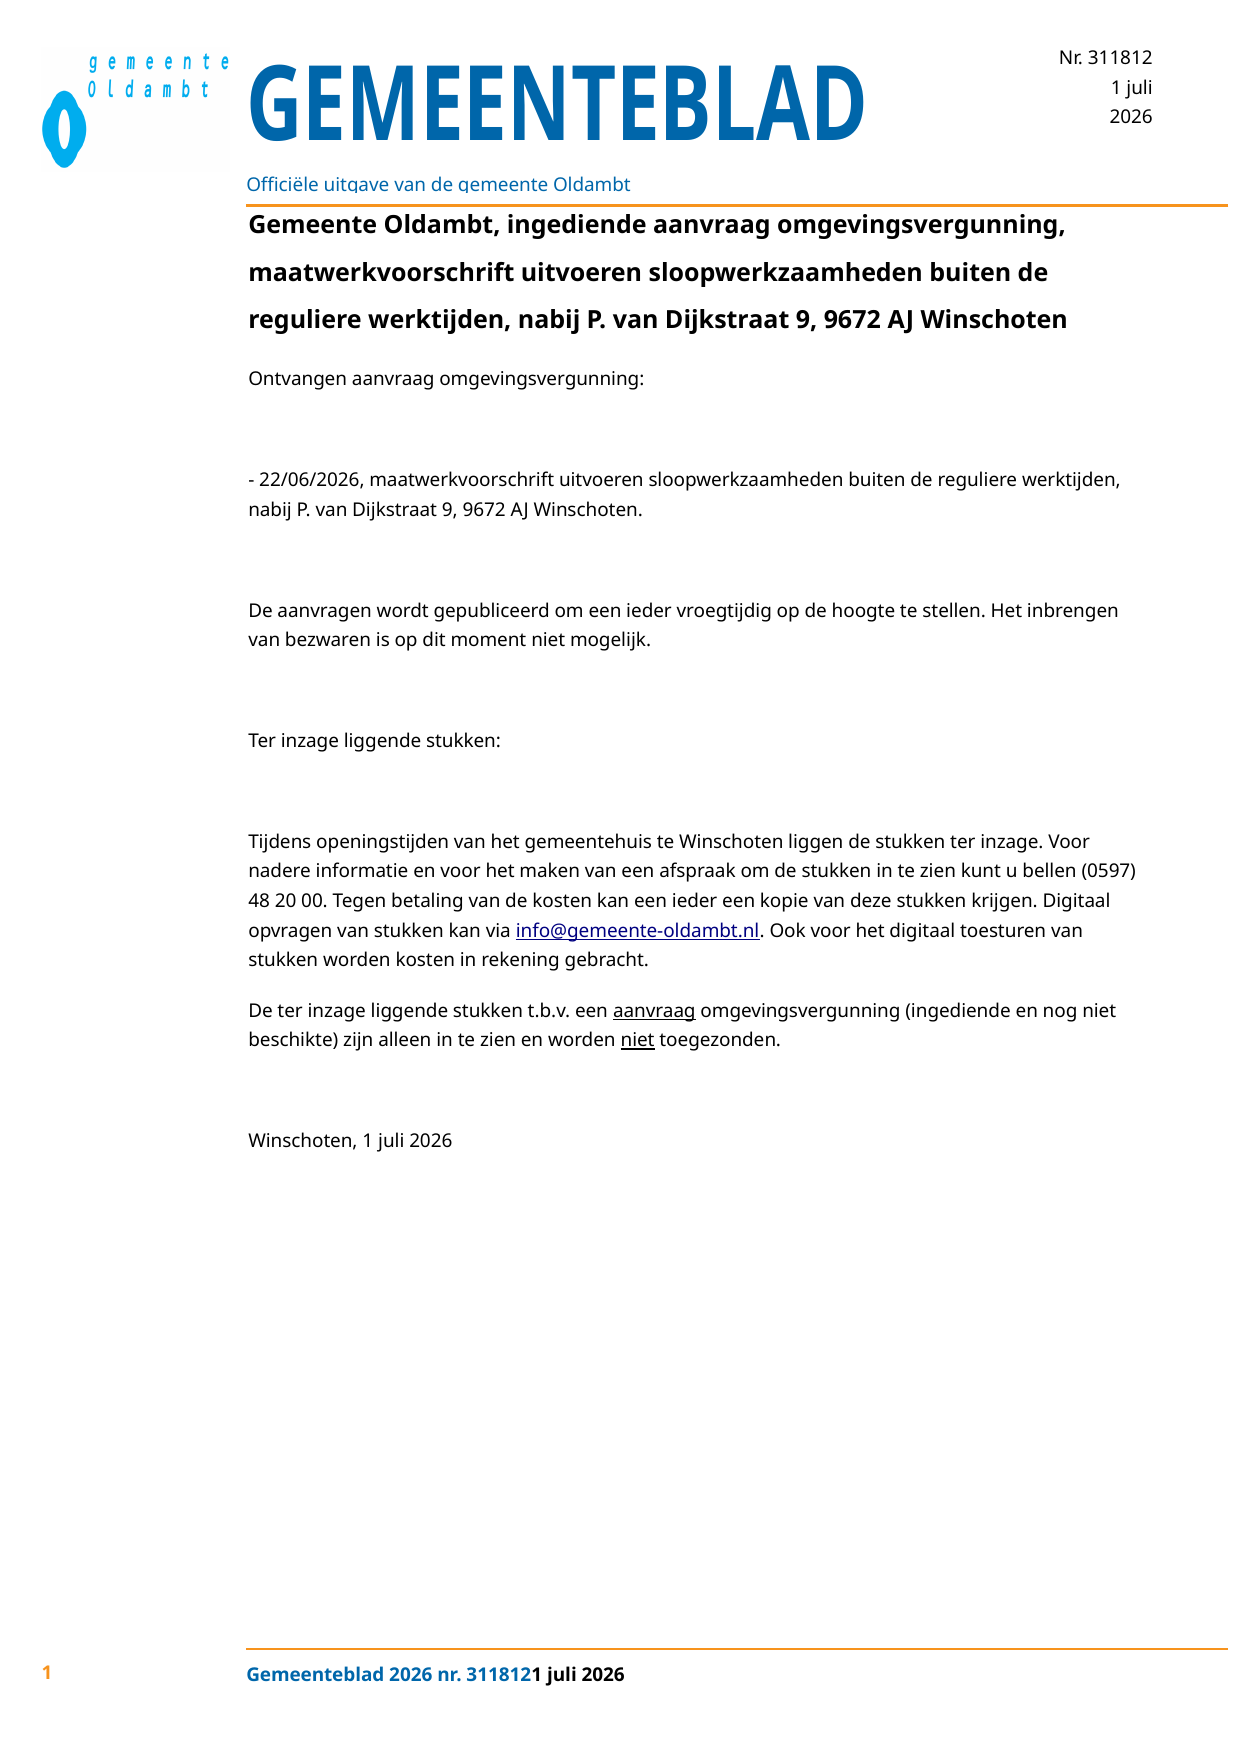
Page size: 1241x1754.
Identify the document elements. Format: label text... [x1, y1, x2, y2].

picture [41, 47, 231, 172]
text Gemeente Oldambt, ingediende aanvraag omgevingsvergunning, maatwerkvoorschrift uitvoeren sloopwerkzaamheden buiten de reguliere werktijden, nabij P. van Dijkstraat 9, 9672 AJ Winschoten [248, 207, 1152, 336]
text Ontvangen aanvraag omgevingsvergunning: [248, 366, 1152, 391]
text Tijdens openingstijden van het gemeentehuis te Winschoten liggen de stukken ter inzage. Voor nadere informatie en voor het maken van een afspraak om de stukken in te zien kunt u bellen (0597) 48 20 00. Tegen betaling van de kosten kan een ieder een kopie van deze stukken krijgen. Digitaal opvragen van stukken kan via info@gemeente-oldambt.nl. Ook voor het digitaal toesturen van stukken worden kosten in rekening gebracht. [248, 828, 1152, 972]
text - 22/06/2026, maatwerkvoorschrift uitvoeren sloopwerkzaamheden buiten de reguliere werktijden, nabij P. van Dijkstraat 9, 9672 AJ Winschoten. [248, 466, 1152, 522]
text De aanvragen wordt gepubliceerd om een ieder vroegtijdig op de hoogte te stellen. Het inbrengen van bezwaren is op dit moment niet mogelijk. [248, 597, 1152, 652]
text Ter inzage liggende stukken: [248, 727, 1152, 753]
text De ter inzage liggende stukken t.b.v. een aanvraag omgevingsvergunning (ingediende en nog niet beschikte) zijn alleen in te zien en worden niet toegezonden. [248, 997, 1152, 1052]
text Winschoten, 1 juli 2026 [248, 1127, 1152, 1153]
